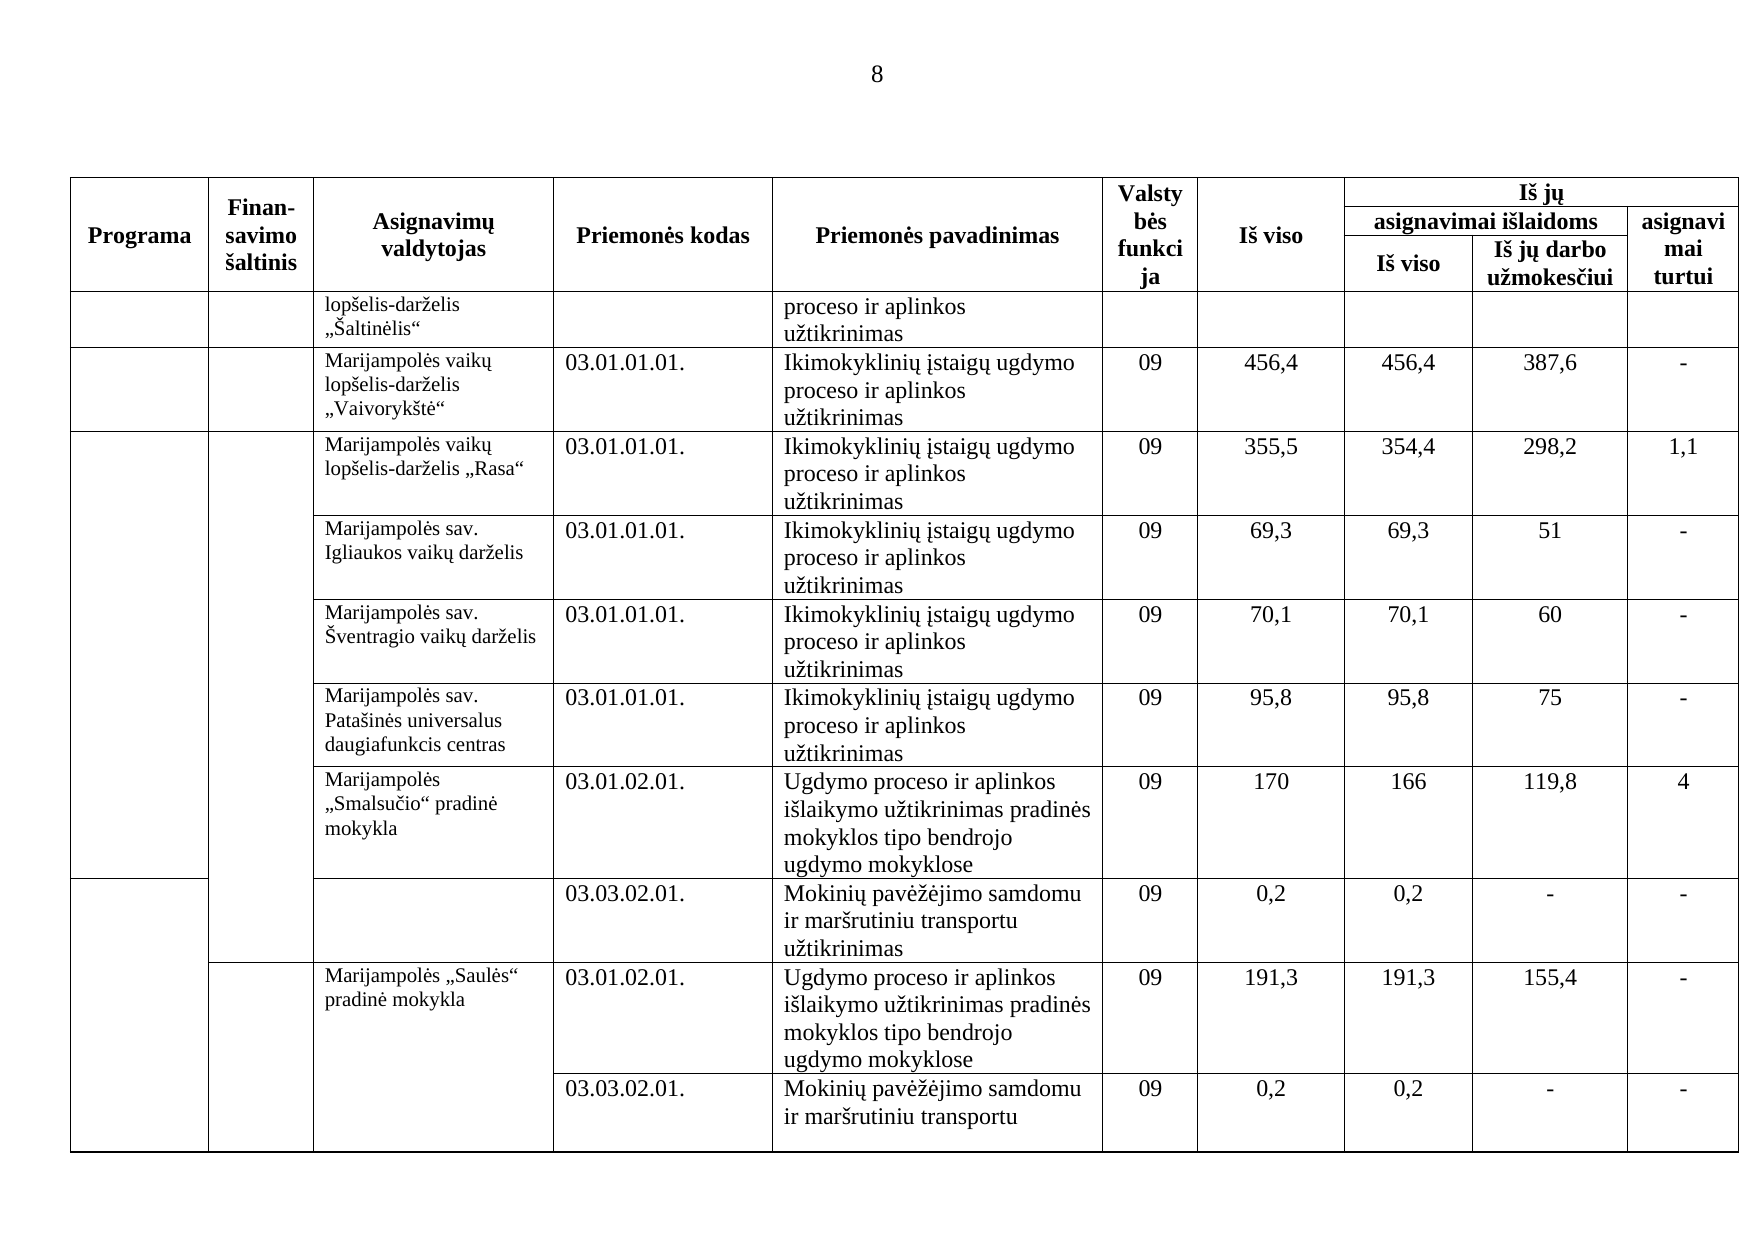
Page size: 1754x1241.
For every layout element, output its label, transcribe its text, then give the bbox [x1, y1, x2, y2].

table_cell 09 [1103, 516, 1197, 598]
table_cell Iš jų darbo užmokesčiui [1473, 236, 1627, 291]
table_cell lopšelis-darželis „Šaltinėlis“ [314, 292, 553, 347]
table_cell 09 [1103, 432, 1197, 515]
table_cell Iš viso [1345, 236, 1472, 291]
table_cell [209, 766, 313, 962]
table_header Asignavimų valdytojas [314, 178, 553, 291]
table_cell Ugdymo proceso ir aplinkos išlaikymo užtikrinimas pradinės mokyklos tipo bendrojo ugdymo mokyklose [773, 963, 1102, 1073]
table_cell 191,3 [1345, 963, 1472, 1073]
table_header Programa [71, 178, 208, 291]
table_cell 09 [1103, 684, 1197, 766]
table_cell [1345, 292, 1472, 347]
table_header Valstybės funkcija [1103, 178, 1197, 291]
table_cell 69,3 [1198, 516, 1344, 598]
table_cell - [1473, 879, 1627, 962]
table_cell 09 [1103, 600, 1197, 682]
table_cell [209, 599, 313, 682]
table_cell 03.03.02.01. [554, 1074, 772, 1151]
table_cell [71, 432, 208, 515]
table_cell Ikimokyklinių įstaigų ugdymo proceso ir aplinkos užtikrinimas [773, 684, 1102, 766]
table_cell [71, 879, 208, 1151]
table_cell 69,3 [1345, 516, 1472, 598]
table_cell [71, 515, 208, 598]
table_cell 1,1 [1628, 432, 1738, 515]
table_cell 09 [1103, 767, 1197, 878]
table_cell asignavimai išlaidoms [1345, 207, 1627, 234]
table_cell 298,2 [1473, 432, 1627, 515]
table_cell 70,1 [1345, 600, 1472, 682]
table_cell Ikimokyklinių įstaigų ugdymo proceso ir aplinkos užtikrinimas [773, 432, 1102, 515]
table_cell [1103, 292, 1197, 347]
table_cell Marijampolės vaikų lopšelis-darželis „Vaivorykštė“ [314, 348, 553, 431]
table_header Priemonės kodas [554, 178, 772, 291]
table_cell [71, 599, 208, 682]
table_cell 03.01.01.01. [554, 432, 772, 515]
table_cell [314, 879, 553, 962]
table_header Iš viso [1198, 178, 1344, 291]
table_cell - [1628, 879, 1738, 962]
table_cell 95,8 [1345, 684, 1472, 766]
table_cell 456,4 [1345, 348, 1472, 431]
table_cell 03.01.01.01. [554, 348, 772, 431]
table_cell 354,4 [1345, 432, 1472, 515]
table_cell [71, 683, 208, 766]
table_cell Marijampolės sav. Igliaukos vaikų darželis [314, 516, 553, 598]
table_cell - [1628, 963, 1738, 1073]
table_cell - [1628, 684, 1738, 766]
table_cell Marijampolės „Saulės“ pradinė mokykla [314, 963, 553, 1151]
table_cell [71, 766, 208, 878]
table_cell Marijampolės sav. Patašinės universalus daugiafunkcis centras [314, 684, 553, 766]
table_cell - [1628, 516, 1738, 598]
table_cell 03.01.02.01. [554, 767, 772, 878]
table_cell 166 [1345, 767, 1472, 878]
table_cell 09 [1103, 963, 1197, 1073]
table_cell - [1473, 1074, 1627, 1151]
table_cell - [1628, 1074, 1738, 1151]
table_cell [209, 348, 313, 431]
table_cell 03.01.01.01. [554, 600, 772, 682]
table_cell 456,4 [1198, 348, 1344, 431]
table_cell 0,2 [1345, 879, 1472, 962]
table_cell 70,1 [1198, 600, 1344, 682]
table_cell [209, 515, 313, 598]
table_cell [554, 292, 772, 347]
table_cell 4 [1628, 767, 1738, 878]
table_cell proceso ir aplinkos užtikrinimas [773, 292, 1102, 347]
table_cell 03.01.01.01. [554, 516, 772, 598]
table_cell 119,8 [1473, 767, 1627, 878]
table_cell Marijampolės vaikų lopšelis-darželis „Rasa“ [314, 432, 553, 515]
table_cell 170 [1198, 767, 1344, 878]
table_cell Ikimokyklinių įstaigų ugdymo proceso ir aplinkos užtikrinimas [773, 348, 1102, 431]
table_cell [1473, 292, 1627, 347]
table_cell 0,2 [1198, 1074, 1344, 1151]
table_cell 09 [1103, 1074, 1197, 1151]
table_cell 0,2 [1345, 1074, 1472, 1151]
table_cell Mokinių pavėžėjimo samdomu ir maršrutiniu transportu užtikrinimas [773, 879, 1102, 962]
table_header Finan-savimo šaltinis [209, 178, 313, 291]
table_cell 03.01.02.01. [554, 963, 772, 1073]
table_cell Marijampolės sav. Šventragio vaikų darželis [314, 600, 553, 682]
table_cell Mokinių pavėžėjimo samdomu ir maršrutiniu transportu [773, 1074, 1102, 1151]
table_cell [209, 292, 313, 347]
table_cell 0,2 [1198, 879, 1344, 962]
table_cell asignavimai turtui įsigyti [1628, 207, 1738, 291]
table_cell 191,3 [1198, 963, 1344, 1073]
table_cell Ikimokyklinių įstaigų ugdymo proceso ir aplinkos užtikrinimas [773, 516, 1102, 598]
table_header Priemonės pavadinimas [773, 178, 1102, 291]
table_cell 75 [1473, 684, 1627, 766]
table_cell [71, 348, 208, 431]
table_cell Marijampolės „Smalsučio“ pradinė mokykla [314, 767, 553, 878]
table_cell [209, 683, 313, 766]
table_header Iš jų [1345, 178, 1738, 206]
table_cell - [1628, 348, 1738, 431]
table_cell [209, 963, 313, 1151]
table_cell [1198, 292, 1344, 347]
table_cell 60 [1473, 600, 1627, 682]
table_cell 09 [1103, 348, 1197, 431]
table_cell 03.01.01.01. [554, 684, 772, 766]
table_cell 09 [1103, 879, 1197, 962]
table_cell [209, 432, 313, 515]
table_cell - [1628, 600, 1738, 682]
table_cell Ikimokyklinių įstaigų ugdymo proceso ir aplinkos užtikrinimas [773, 600, 1102, 682]
table_cell 03.03.02.01. [554, 879, 772, 962]
table_cell 387,6 [1473, 348, 1627, 431]
table_cell 155,4 [1473, 963, 1627, 1073]
table_cell Ugdymo proceso ir aplinkos išlaikymo užtikrinimas pradinės mokyklos tipo bendrojo ugdymo mokyklose [773, 767, 1102, 878]
table_cell 51 [1473, 516, 1627, 598]
table_cell 355,5 [1198, 432, 1344, 515]
table_cell 95,8 [1198, 684, 1344, 766]
table_cell [71, 292, 208, 347]
table_cell - [1628, 292, 1738, 347]
